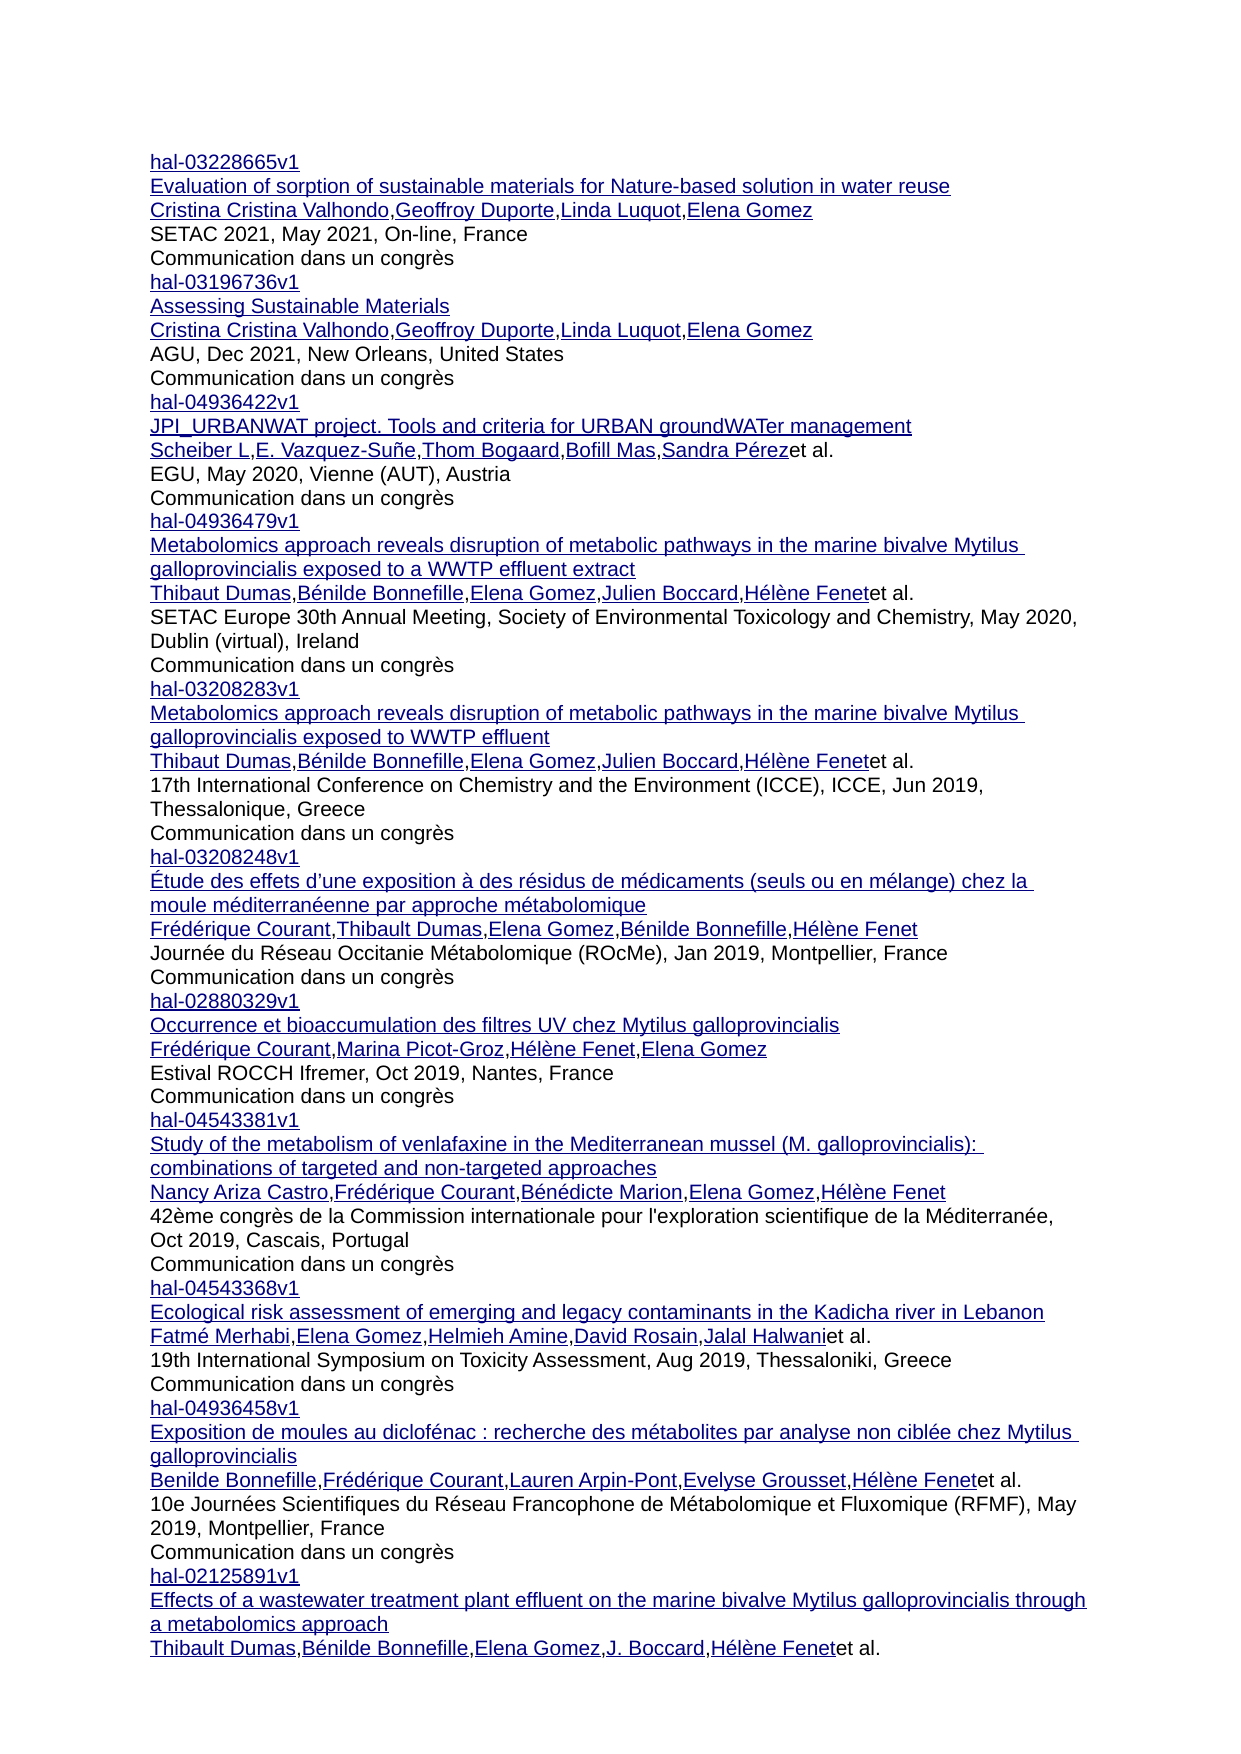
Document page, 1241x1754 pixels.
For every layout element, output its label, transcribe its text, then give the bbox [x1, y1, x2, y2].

table_cell Effects of a wastewater treatment plant effluent on the marine bivalve Mytilus galloprovincialis through a metabolomics approach Thibault Dumas,Bénilde Bonnefille,Elena Gomez,J. Boccard,Hélène Fenetet al. [150, 1588, 1090, 1659]
table_cell Assessing Sustainable Materials Cristina Cristina Valhondo,Geoffroy Duporte,Linda Luquot,Elena Gomez AGU, Dec 2021, New Orleans, United States Communication dans un congrès hal-04936422v1 [150, 294, 1090, 413]
table_cell Exposition de moules au diclofénac : recherche des métabolites par analyse non ciblée chez Mytilus galloprovincialis Benilde Bonnefille,Frédérique Courant,Lauren Arpin-Pont,Evelyse Grousset,Hélène Fenetet al. 10e Journées Scientifiques du Réseau Francophone de Métabolomique et Fluxomique (RFMF), May 2019, Montpellier, France Communication dans un congrès hal-02125891v1 [150, 1420, 1090, 1587]
table_cell Occurrence et bioaccumulation des filtres UV chez Mytilus galloprovincialis Frédérique Courant,Marina Picot-Groz,Hélène Fenet,Elena Gomez Estival ROCCH Ifremer, Oct 2019, Nantes, France Communication dans un congrès hal-04543381v1 [150, 1013, 1090, 1132]
table_cell Étude des effets d’une exposition à des résidus de médicaments (seuls ou en mélange) chez la moule méditerranéenne par approche métabolomique Frédérique Courant,Thibault Dumas,Elena Gomez,Bénilde Bonnefille,Hélène Fenet Journée du Réseau Occitanie Métabolomique (ROcMe), Jan 2019, Montpellier, France Communication dans un congrès hal-02880329v1 [150, 869, 1090, 1012]
table_cell Study of the metabolism of venlafaxine in the Mediterranean mussel (M. galloprovincialis): combinations of targeted and non-targeted approaches Nancy Ariza Castro,Frédérique Courant,Bénédicte Marion,Elena Gomez,Hélène Fenet 42ème congrès de la Commission internationale pour l'exploration scientifique de la Méditerranée, Oct 2019, Cascais, Portugal Communication dans un congrès hal-04543368v1 [150, 1132, 1090, 1300]
table_cell Metabolomics approach reveals disruption of metabolic pathways in the marine bivalve Mytilus galloprovincialis exposed to a WWTP effluent extract Thibaut Dumas,Bénilde Bonnefille,Elena Gomez,Julien Boccard,Hélène Fenetet al. SETAC Europe 30th Annual Meeting, Society of Environmental Toxicology and Chemistry, May 2020, Dublin (virtual), Ireland Communication dans un congrès hal-03208283v1 [150, 533, 1090, 701]
table_cell JPI_URBANWAT project. Tools and criteria for URBAN groundWATer management Scheiber L,E. Vazquez-Suñe,Thom Bogaard,Bofill Mas,Sandra Pérezet al. EGU, May 2020, Vienne (AUT), Austria Communication dans un congrès hal-04936479v1 [150, 414, 1090, 533]
table_cell Ecological risk assessment of emerging and legacy contaminants in the Kadicha river in Lebanon Fatmé Merhabi,Elena Gomez,Helmieh Amine,David Rosain,Jalal Halwaniet al. 19th International Symposium on Toxicity Assessment, Aug 2019, Thessaloniki, Greece Communication dans un congrès hal-04936458v1 [150, 1300, 1090, 1420]
table_cell Metabolomics approach reveals disruption of metabolic pathways in the marine bivalve Mytilus galloprovincialis exposed to WWTP effluent Thibaut Dumas,Bénilde Bonnefille,Elena Gomez,Julien Boccard,Hélène Fenetet al. 17th International Conference on Chemistry and the Environment (ICCE), ICCE, Jun 2019, Thessalonique, Greece Communication dans un congrès hal-03208248v1 [150, 701, 1090, 869]
table_cell Evaluation of sorption of sustainable materials for Nature-based solution in water reuse Cristina Cristina Valhondo,Geoffroy Duporte,Linda Luquot,Elena Gomez SETAC 2021, May 2021, On-line, France Communication dans un congrès hal-03196736v1 [150, 174, 1090, 294]
table_cell hal-03228665v1 [150, 150, 1090, 174]
